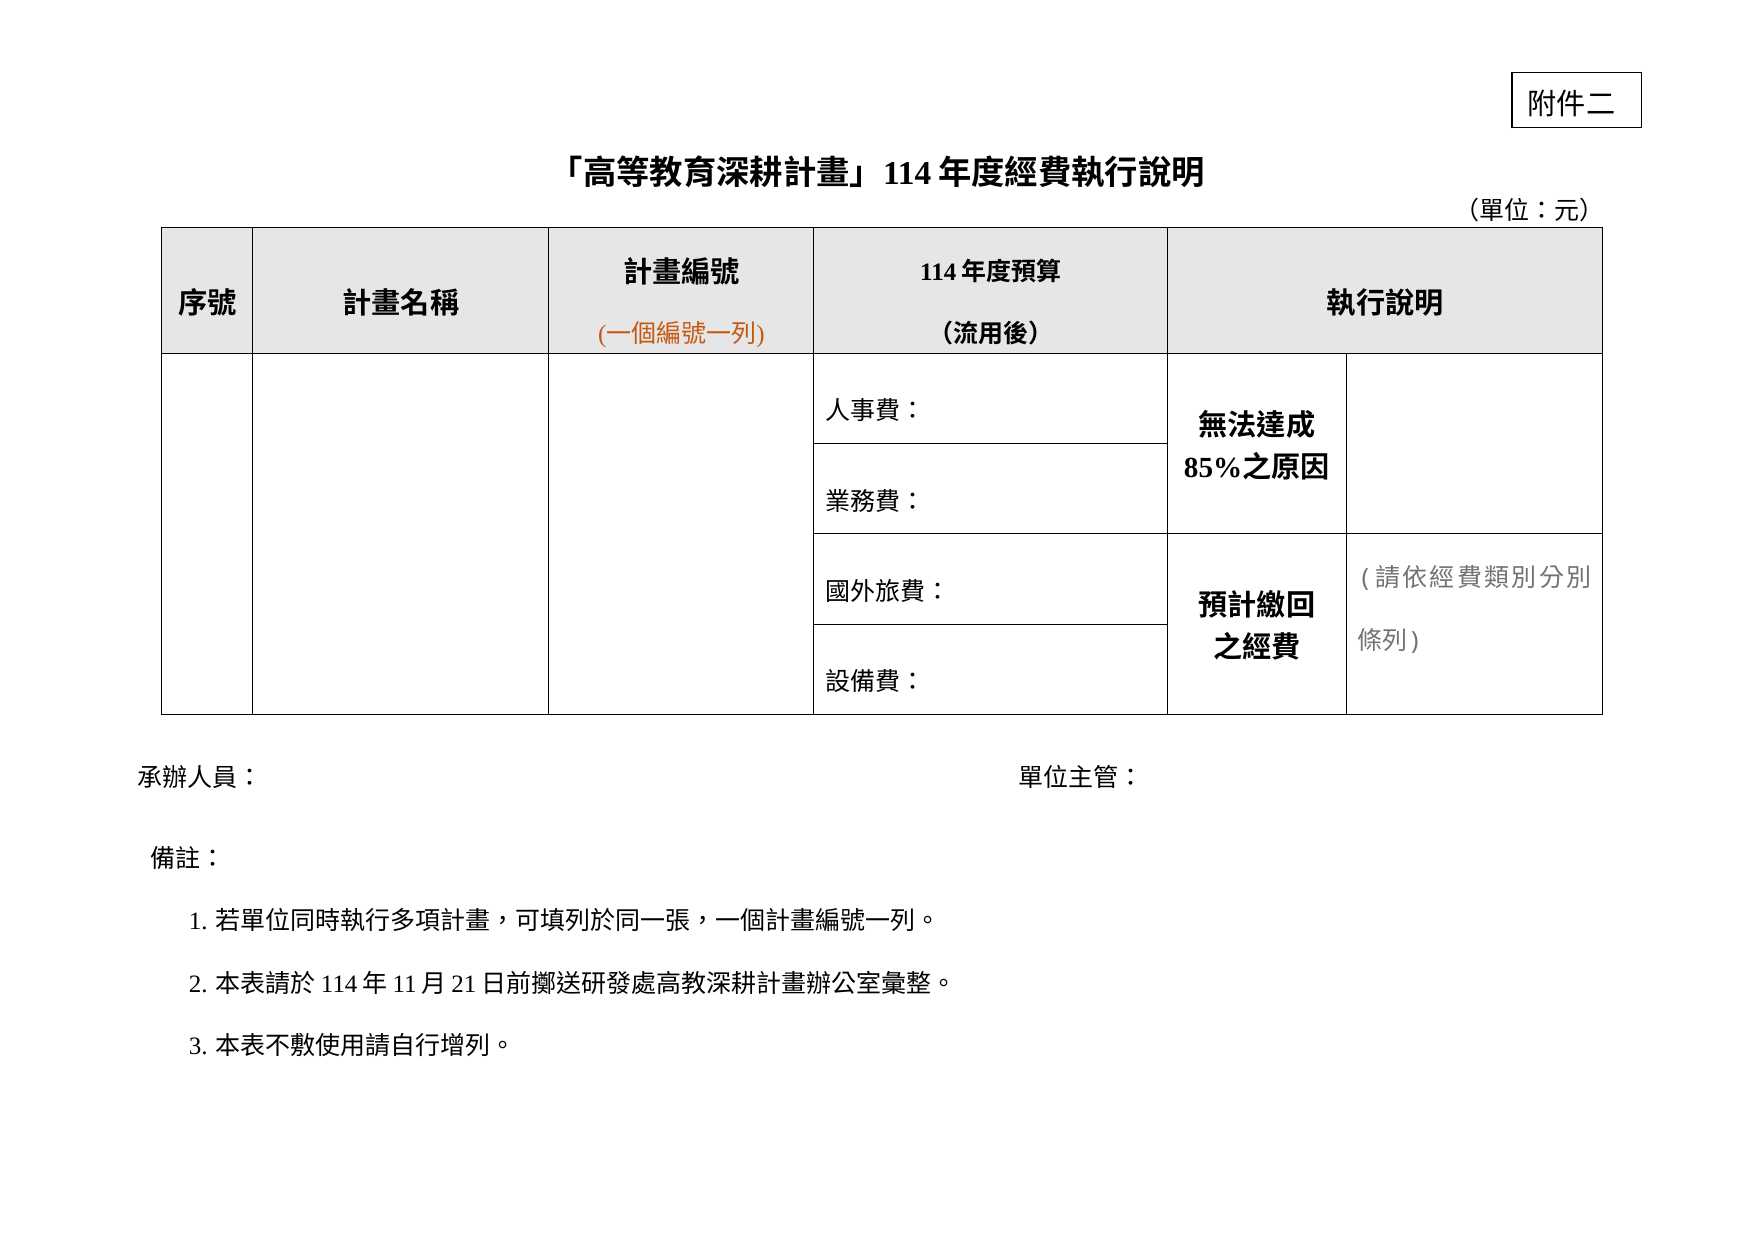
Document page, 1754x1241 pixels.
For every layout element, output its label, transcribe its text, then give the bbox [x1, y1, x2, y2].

table_cell 預計繳回 之經費 [1168, 534, 1346, 714]
table_cell [253, 354, 548, 714]
text 備註： [150, 815, 1604, 877]
table_cell 無法達成85%之原因 [1168, 354, 1346, 533]
list 本表請於114年11月21日前擲送研發處高教深耕計畫辦公室彙整。 [189, 940, 1604, 1002]
text 附件二 [1527, 81, 1626, 119]
text 「高等教育深耕計畫」114年度經費執行說明 [150, 128, 1604, 191]
table_cell [962, 534, 1167, 623]
table_cell [962, 444, 1167, 533]
list 若單位同時執行多項計畫，可填列於同一張，一個計畫編號一列。 [189, 877, 1604, 940]
table_header 114年度預算 （流用後） [814, 228, 1167, 353]
text [1513, 73, 1641, 127]
table_cell (請依經費類別分別條列) [1347, 534, 1602, 714]
table_cell [1347, 354, 1602, 533]
text 承辦人員： 單位主管： [112, 733, 1604, 796]
table_cell 業務費： [814, 444, 962, 533]
table_cell [962, 354, 1167, 443]
list 本表不敷使用請自行增列。 [189, 1002, 1604, 1065]
text （單位：元） [150, 191, 1604, 227]
table_cell 國外旅費： [814, 534, 962, 623]
table_cell 人事費： [814, 354, 962, 443]
table_header 計畫名稱 [253, 228, 548, 353]
table_cell [162, 354, 252, 714]
table_header 執行說明 [1168, 228, 1602, 353]
table_cell [549, 354, 813, 714]
table_header 序號 [162, 228, 252, 353]
table_cell [962, 625, 1167, 714]
table_cell 設備費： [814, 625, 962, 714]
table_header 計畫編號 (一個編號一列) [549, 228, 813, 353]
